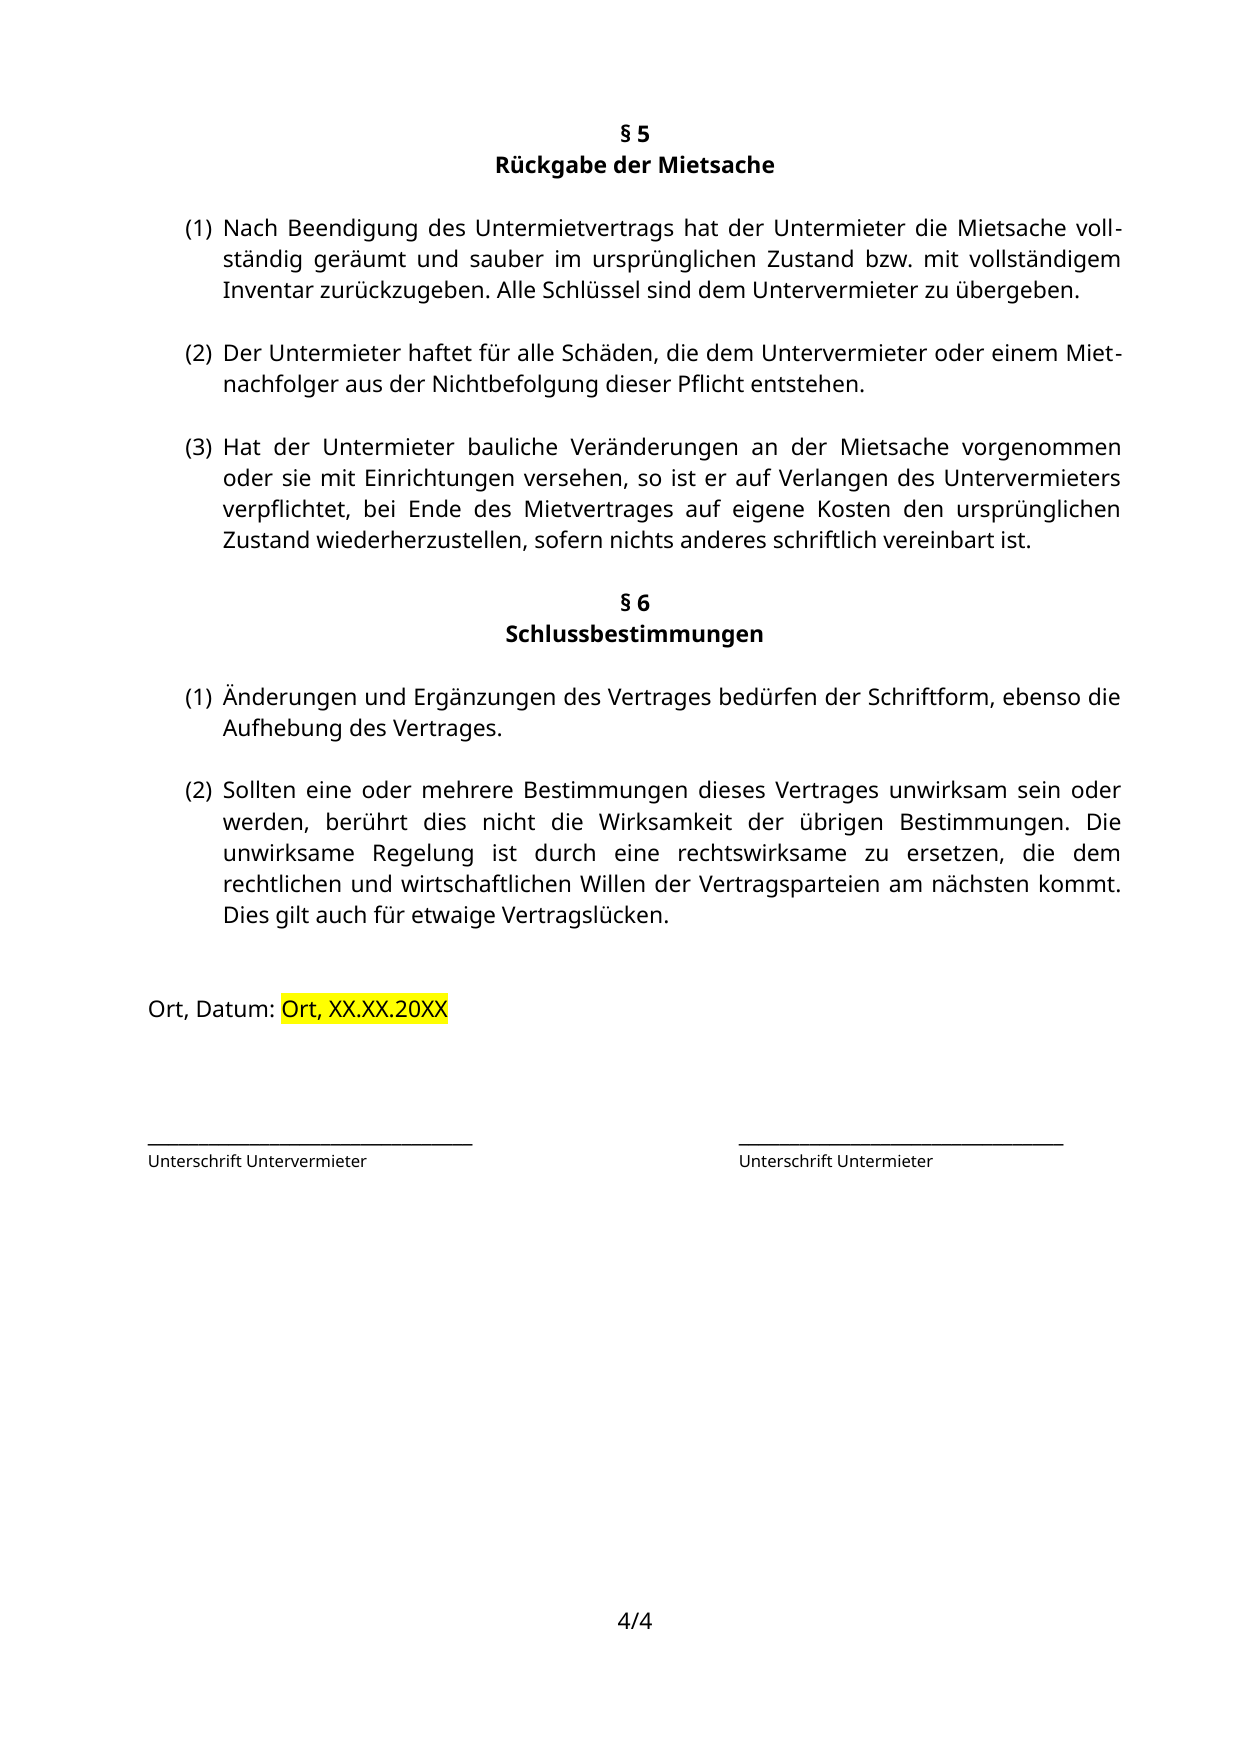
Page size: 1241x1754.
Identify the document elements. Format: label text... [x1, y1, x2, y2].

text § 5 [148, 118, 1122, 149]
list Nach Beendigung des Untermietvertrags hat der Untermieter die Mietsache voll­ständig geräumt und sauber im ursprünglichen Zustand bzw. mit vollständigem Inven­tar zurückzugeben. Alle Schlüssel sind dem Untervermieter zu übergeben. [185, 212, 1122, 306]
list Sollten eine oder mehrere Bestimmungen dieses Vertrages unwirksam sein oder werden, berührt dies nicht die Wirksamkeit der übrigen Bestimmungen. Die unwirk­same Regelung ist durch eine rechtswirksame zu ersetzen, die dem rechtlichen und wirtschaftlichen Willen der Vertragsparteien am nächsten kommt. Dies gilt auch für etwaige Vertragslücken. [185, 774, 1122, 931]
text Rückgabe der Mietsache [148, 149, 1122, 181]
list Änderungen und Ergänzungen des Vertrages bedürfen der Schriftform, ebenso die Auf­hebung des Vertrages. [185, 681, 1122, 743]
list Hat der Untermieter bauliche Veränderungen an der Mietsache vorgenommen oder sie mit Einrichtungen versehen, so ist er auf Verlangen des Untervermieters verpflichtet, bei Ende des Mietvertrages auf eigene Kosten den ursprünglichen Zustand wieder­herzustellen, sofern nichts anderes schriftlich vereinbart ist. [185, 431, 1122, 556]
text Schlussbestimmungen [148, 618, 1122, 649]
list Der Untermieter haftet für alle Schäden, die dem Untervermieter oder einem Miet­nachfolger aus der Nichtbefolgung dieser Pflicht entstehen. [185, 337, 1122, 399]
text Ort, Datum: Ort, XX.XX.20XX [148, 993, 1122, 1024]
text ________________________________ ________________________________ [148, 1118, 1122, 1149]
text § 6 [148, 587, 1122, 618]
text Unterschrift Untervermieter Unterschrift Untermieter [148, 1149, 1122, 1172]
